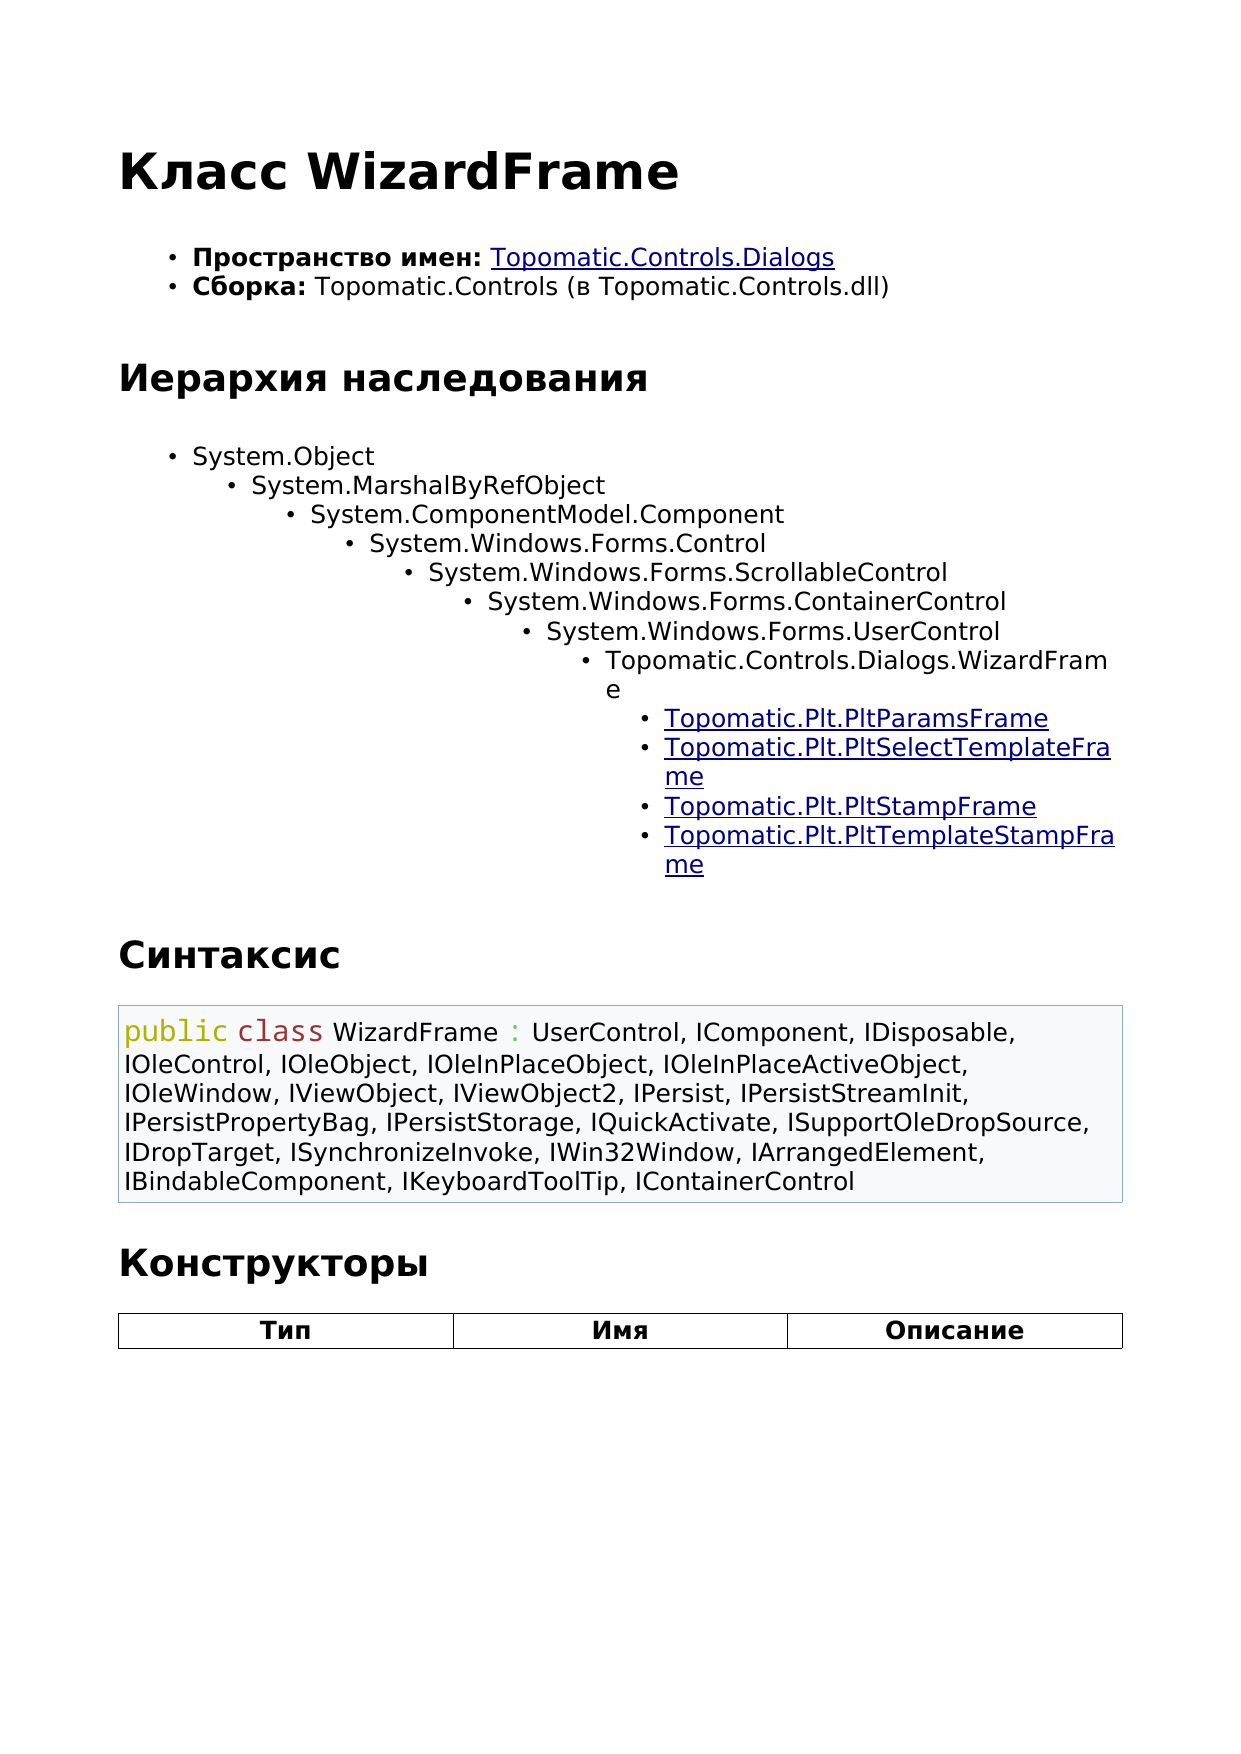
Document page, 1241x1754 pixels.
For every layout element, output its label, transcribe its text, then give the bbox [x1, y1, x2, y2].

list Topomatic.Plt.PltParamsFrame [649, 704, 1122, 733]
subtitle Конструкторы [118, 1242, 1122, 1286]
list System.Windows.Forms.UserControl [531, 617, 1122, 646]
list Пространство имен: Topomatic.Controls.Dialogs [177, 243, 1122, 272]
list Topomatic.Plt.PltSelectTemplateFrame [649, 733, 1122, 792]
list System.Windows.Forms.ContainerControl [472, 588, 1122, 617]
list System.Windows.Forms.Control [354, 529, 1122, 558]
subtitle Синтаксис [118, 934, 1122, 977]
list System.ComponentModel.Component [295, 500, 1122, 529]
list Topomatic.Plt.PltStampFrame [649, 792, 1122, 821]
list System.Object [177, 442, 1122, 471]
list Topomatic.Plt.PltTemplateStampFrame [649, 821, 1122, 879]
subtitle Класс WizardFrame [118, 143, 1122, 201]
list Сборка: Topomatic.Controls (в Topomatic.Controls.dll) [177, 272, 1122, 302]
table_header Описание [788, 1314, 1122, 1348]
list System.MarshalByRefObject [236, 471, 1122, 500]
table_header Имя [454, 1314, 787, 1348]
list System.Windows.Forms.ScrollableControl [413, 558, 1122, 588]
subtitle Иерархия наследования [118, 356, 1122, 400]
table_header public class WizardFrame : UserControl, IComponent, IDisposable, IOleControl, IOleObject, IOleInPlaceObject, IOleInPlaceActiveObject, IOleWindow, IViewObject, IViewObject2, IPersist, IPersistStreamInit, IPersistPropertyBag, IPersistStorage, IQuickActivate, ISupportOleDropSource, IDropTarget, ISynchronizeInvoke, IWin32Window, IArrangedElement, IBindableComponent, IKeyboardToolTip, IContainerControl [119, 1006, 1122, 1202]
table_header Тип [119, 1314, 453, 1348]
list Topomatic.Controls.Dialogs.WizardFrame [591, 646, 1122, 704]
